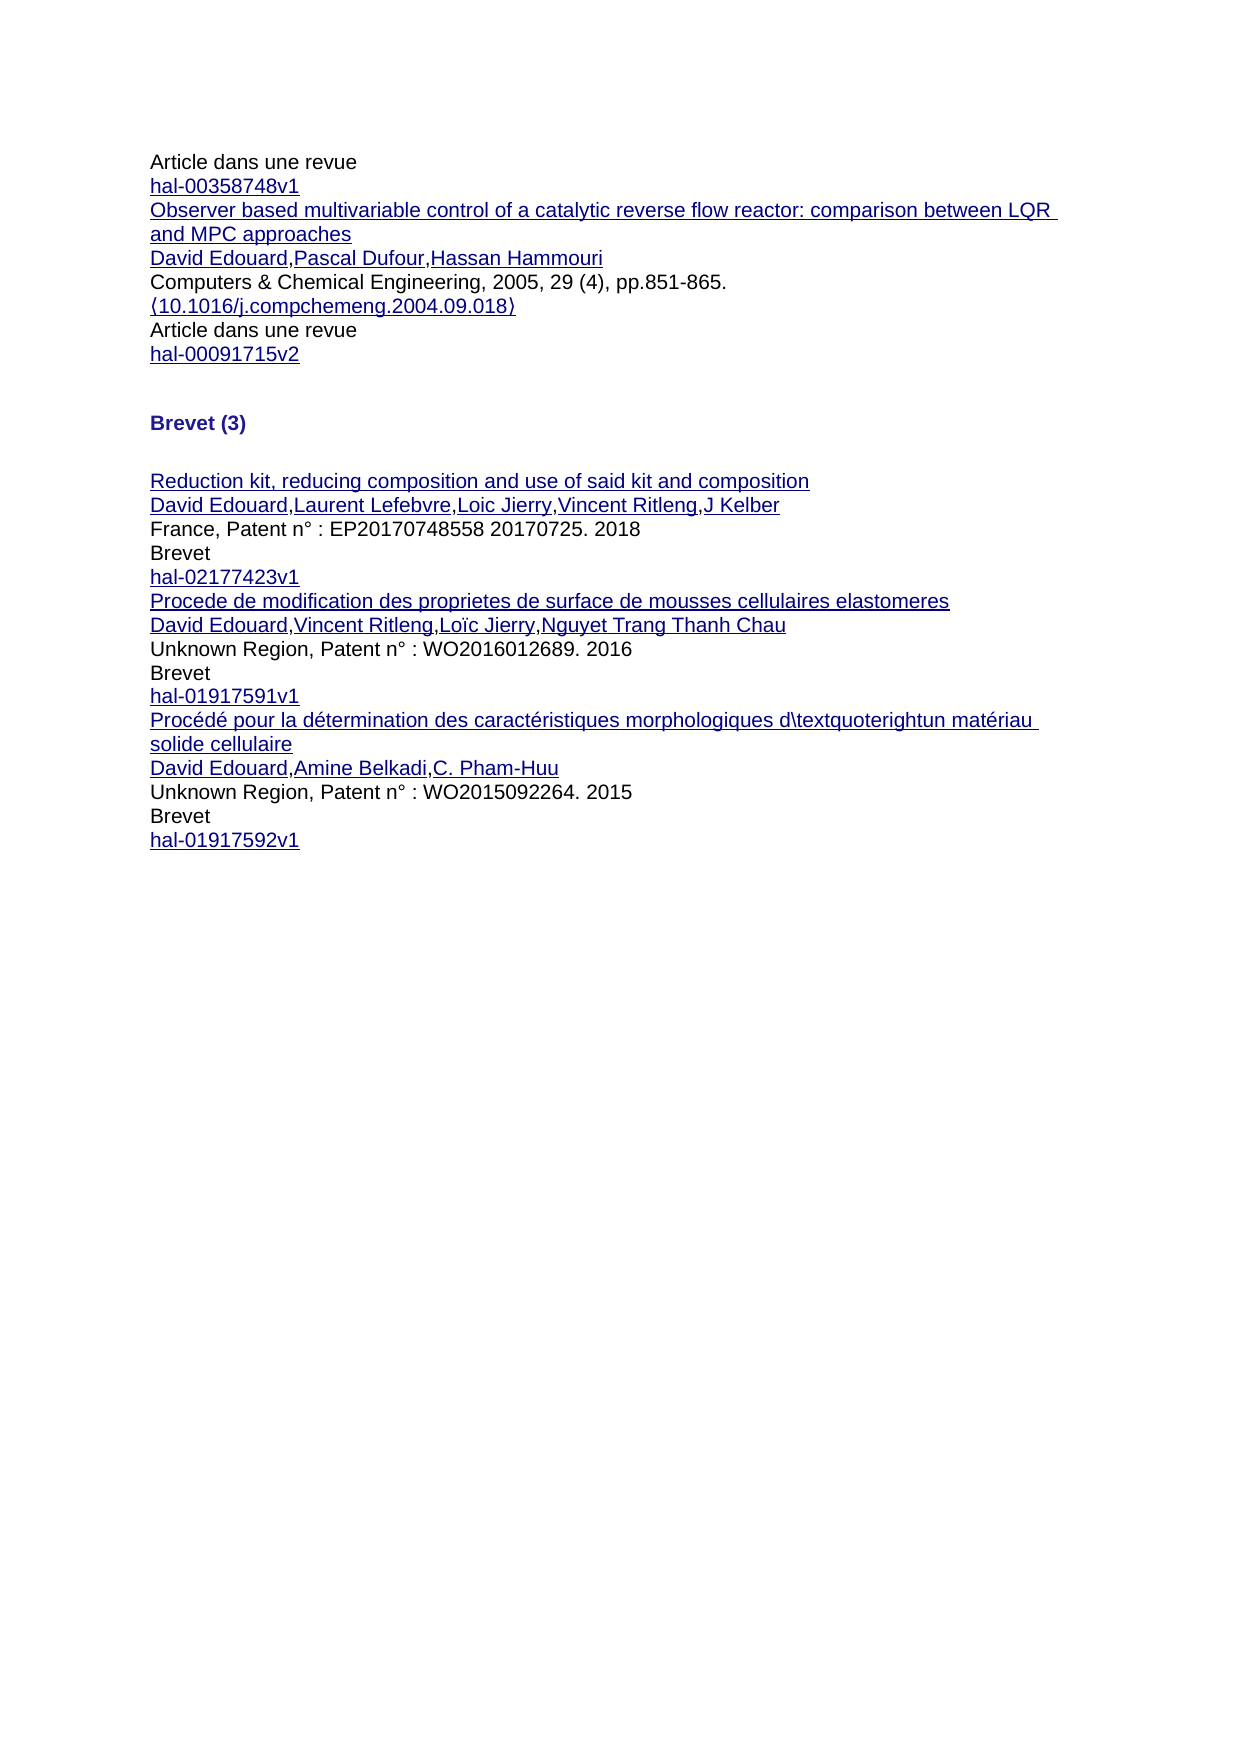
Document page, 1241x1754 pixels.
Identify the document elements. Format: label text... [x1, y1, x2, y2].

table_cell Article dans une revue hal-00358748v1 [150, 150, 1090, 198]
table_cell Observer based multivariable control of a catalytic reverse flow reactor: comparison between LQR and MPC approaches David Edouard,Pascal Dufour,Hassan Hammouri Computers & Chemical Engineering, 2005, 29 (4), pp.851-865. ⟨10.1016/j.compchemeng.2004.09.018⟩ Article dans une revue hal-00091715v2 [150, 198, 1090, 366]
table_cell Procédé pour la détermination des caractéristiques morphologiques d\textquoterightun matériau solide cellulaire David Edouard,Amine Belkadi,C. Pham-Huu Unknown Region, Patent n° : WO2015092264. 2015 Brevet hal-01917592v1 [150, 708, 1090, 852]
table_header Reduction kit, reducing composition and use of said kit and composition David Edouard,Laurent Lefebvre,Loic Jierry,Vincent Ritleng,J Kelber France, Patent n° : EP20170748558 20170725. 2018 Brevet hal-02177423v1 [150, 469, 1090, 588]
table_cell Procede de modification des proprietes de surface de mousses cellulaires elastomeres David Edouard,Vincent Ritleng,Loïc Jierry,Nguyet Trang Thanh Chau Unknown Region, Patent n° : WO2016012689. 2016 Brevet hal-01917591v1 [150, 589, 1090, 708]
subtitle Brevet (3) [150, 410, 1090, 434]
